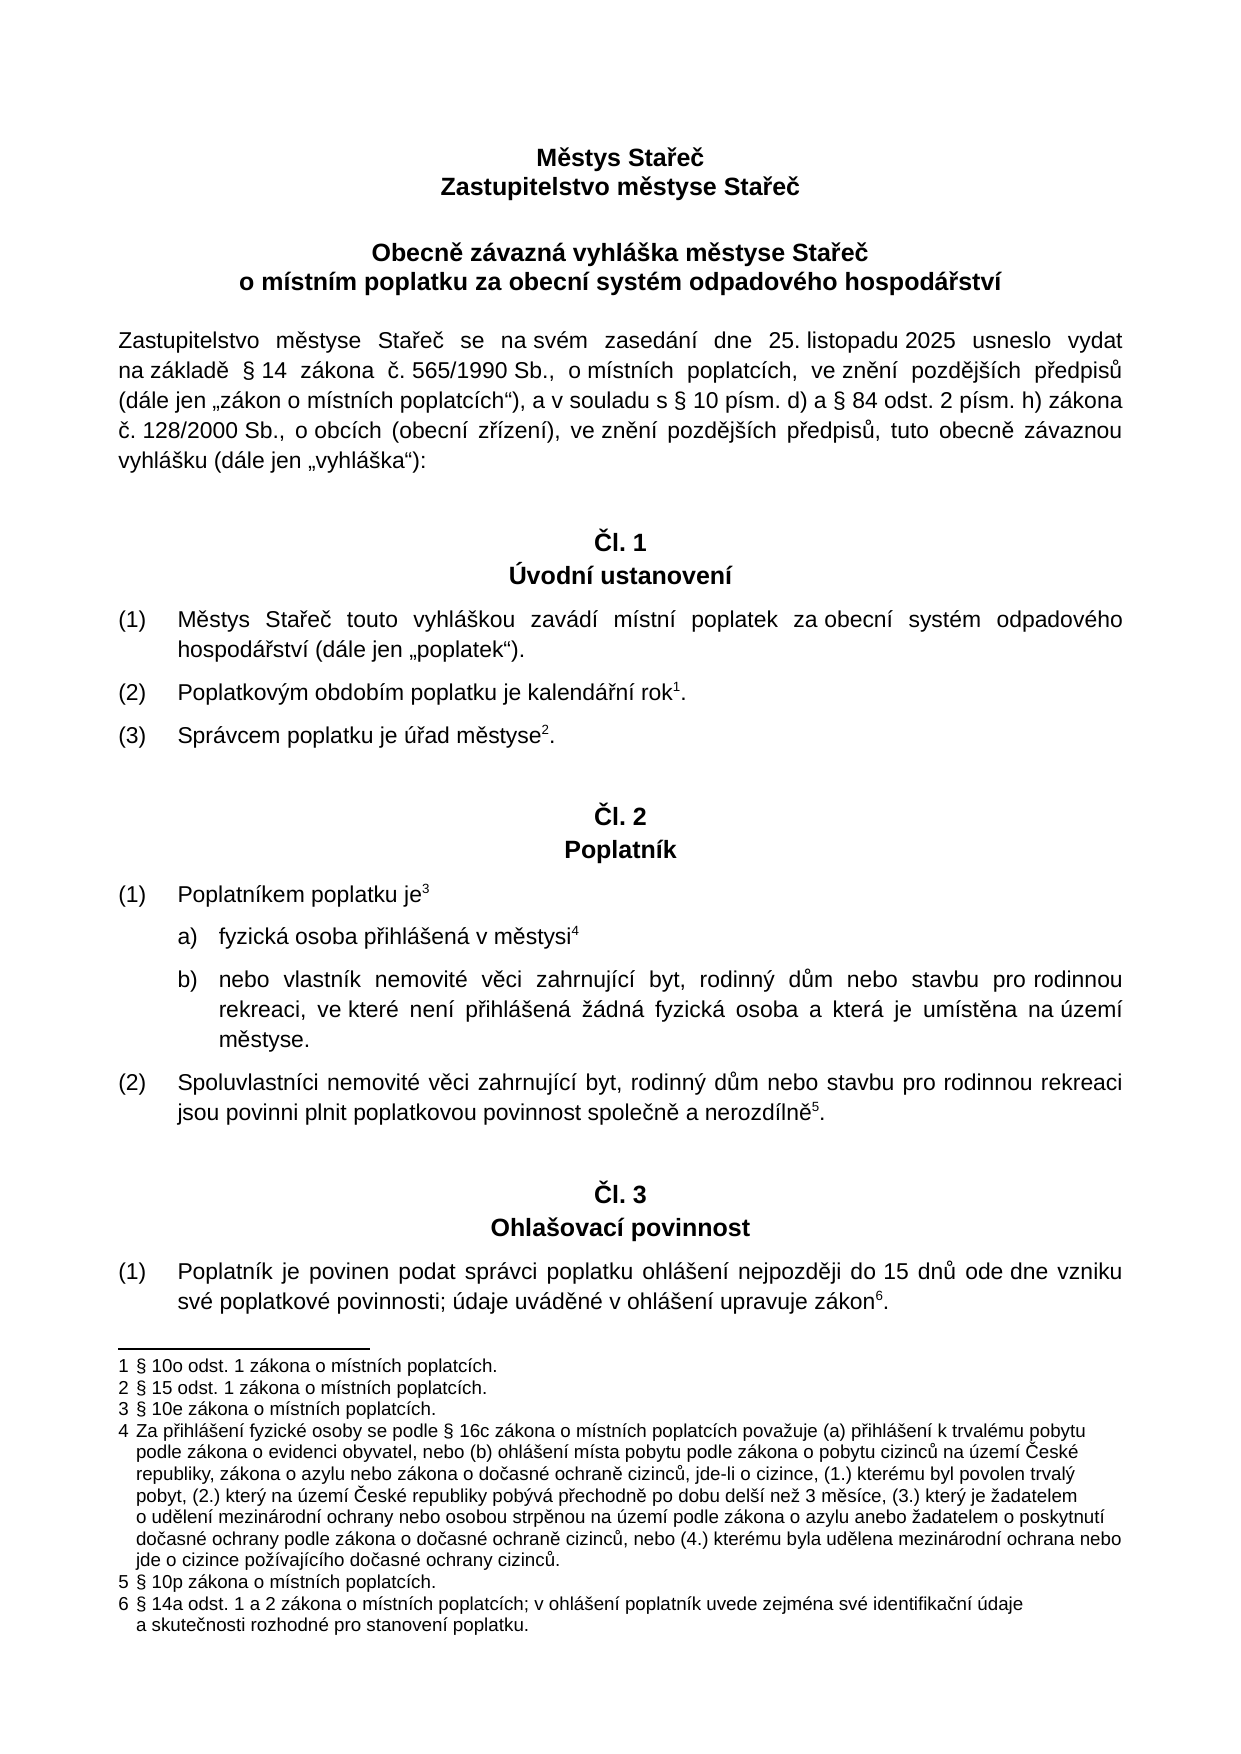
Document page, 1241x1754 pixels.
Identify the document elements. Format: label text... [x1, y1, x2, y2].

list Městys Stařeč touto vyhláškou zavádí místní poplatek za obecní systém odpadového hospodářství (dále jen „poplatek“). [118, 606, 1122, 663]
subtitle Čl. 2 Poplatník [118, 802, 1122, 864]
list Poplatkovým obdobím poplatku je kalendářní rok. [118, 679, 1122, 706]
list § 10p zákona o místních poplatcích. [118, 1571, 1122, 1592]
list Spoluvlastníci nemovité věci zahrnující byt, rodinný dům nebo stavbu pro rodinnou rekreaci jsou povinni plnit poplatkovou povinnost společně a nerozdílně. [118, 1069, 1122, 1126]
subtitle Obecně závazná vyhláška městyse Stařeč o místním poplatku za obecní systém odpadového hospodářství [118, 238, 1122, 295]
subtitle Čl. 1 Úvodní ustanovení [118, 528, 1122, 589]
list Poplatníkem poplatku je [118, 881, 1122, 907]
text Zastupitelstvo městyse Stařeč se na svém zasedání dne 25. listopadu 2025 usneslo vydat na základě § 14 zákona č. 565/1990 Sb., o místních poplatcích, ve znění pozdějších předpisů (dále jen „zákon o místních poplatcích“), a v souladu s § 10 písm. d) a § 84 odst. 2 písm. h) zákona č. 128/2000 Sb., o obcích (obecní zřízení), ve znění pozdějších předpisů, tuto obecně závaznou vyhlášku (dále jen „vyhláška“): [118, 327, 1122, 474]
subtitle Čl. 3 Ohlašovací povinnost [118, 1179, 1122, 1241]
list § 14a odst. 1 a 2 zákona o místních poplatcích; v ohlášení poplatník uvede zejména své identifikační údaje a skutečnosti rozhodné pro stanovení poplatku. [118, 1592, 1122, 1635]
list Správcem poplatku je úřad městyse. [118, 722, 1122, 748]
list nebo vlastník nemovité věci zahrnující byt, rodinný dům nebo stavbu pro rodinnou rekreaci, ve které není přihlášená žádná fyzická osoba a která je umístěna na území městyse. [177, 966, 1122, 1053]
list Poplatník je povinen podat správci poplatku ohlášení nejpozději do 15 dnů ode dne vzniku své poplatkové povinnosti; údaje uváděné v ohlášení upravuje zákon. [118, 1258, 1122, 1315]
list § 10o odst. 1 zákona o místních poplatcích. [118, 1355, 1122, 1377]
list fyzická osoba přihlášená v městysi [177, 923, 1122, 950]
list Za přihlášení fyzické osoby se podle § 16c zákona o místních poplatcích považuje (a) přihlášení k trvalému pobytu podle zákona o evidenci obyvatel, nebo (b) ohlášení místa pobytu podle zákona o pobytu cizinců na území České republiky, zákona o azylu nebo zákona o dočasné ochraně cizinců, jde-li o cizince, (1.) kterému byl povolen trvalý pobyt, (2.) který na území České republiky pobývá přechodně po dobu delší než 3 měsíce, (3.) který je žadatelem o udělení mezinárodní ochrany nebo osobou strpěnou na území podle zákona o azylu anebo žadatelem o poskytnutí dočasné ochrany podle zákona o dočasné ochraně cizinců, nebo (4.) kterému byla udělena mezinárodní ochrana nebo jde o cizince požívajícího dočasné ochrany cizinců. [118, 1420, 1122, 1571]
list § 10e zákona o místních poplatcích. [118, 1398, 1122, 1420]
title Městys Stařeč Zastupitelstvo městyse Stařeč [118, 143, 1122, 201]
list § 15 odst. 1 zákona o místních poplatcích. [118, 1377, 1122, 1398]
